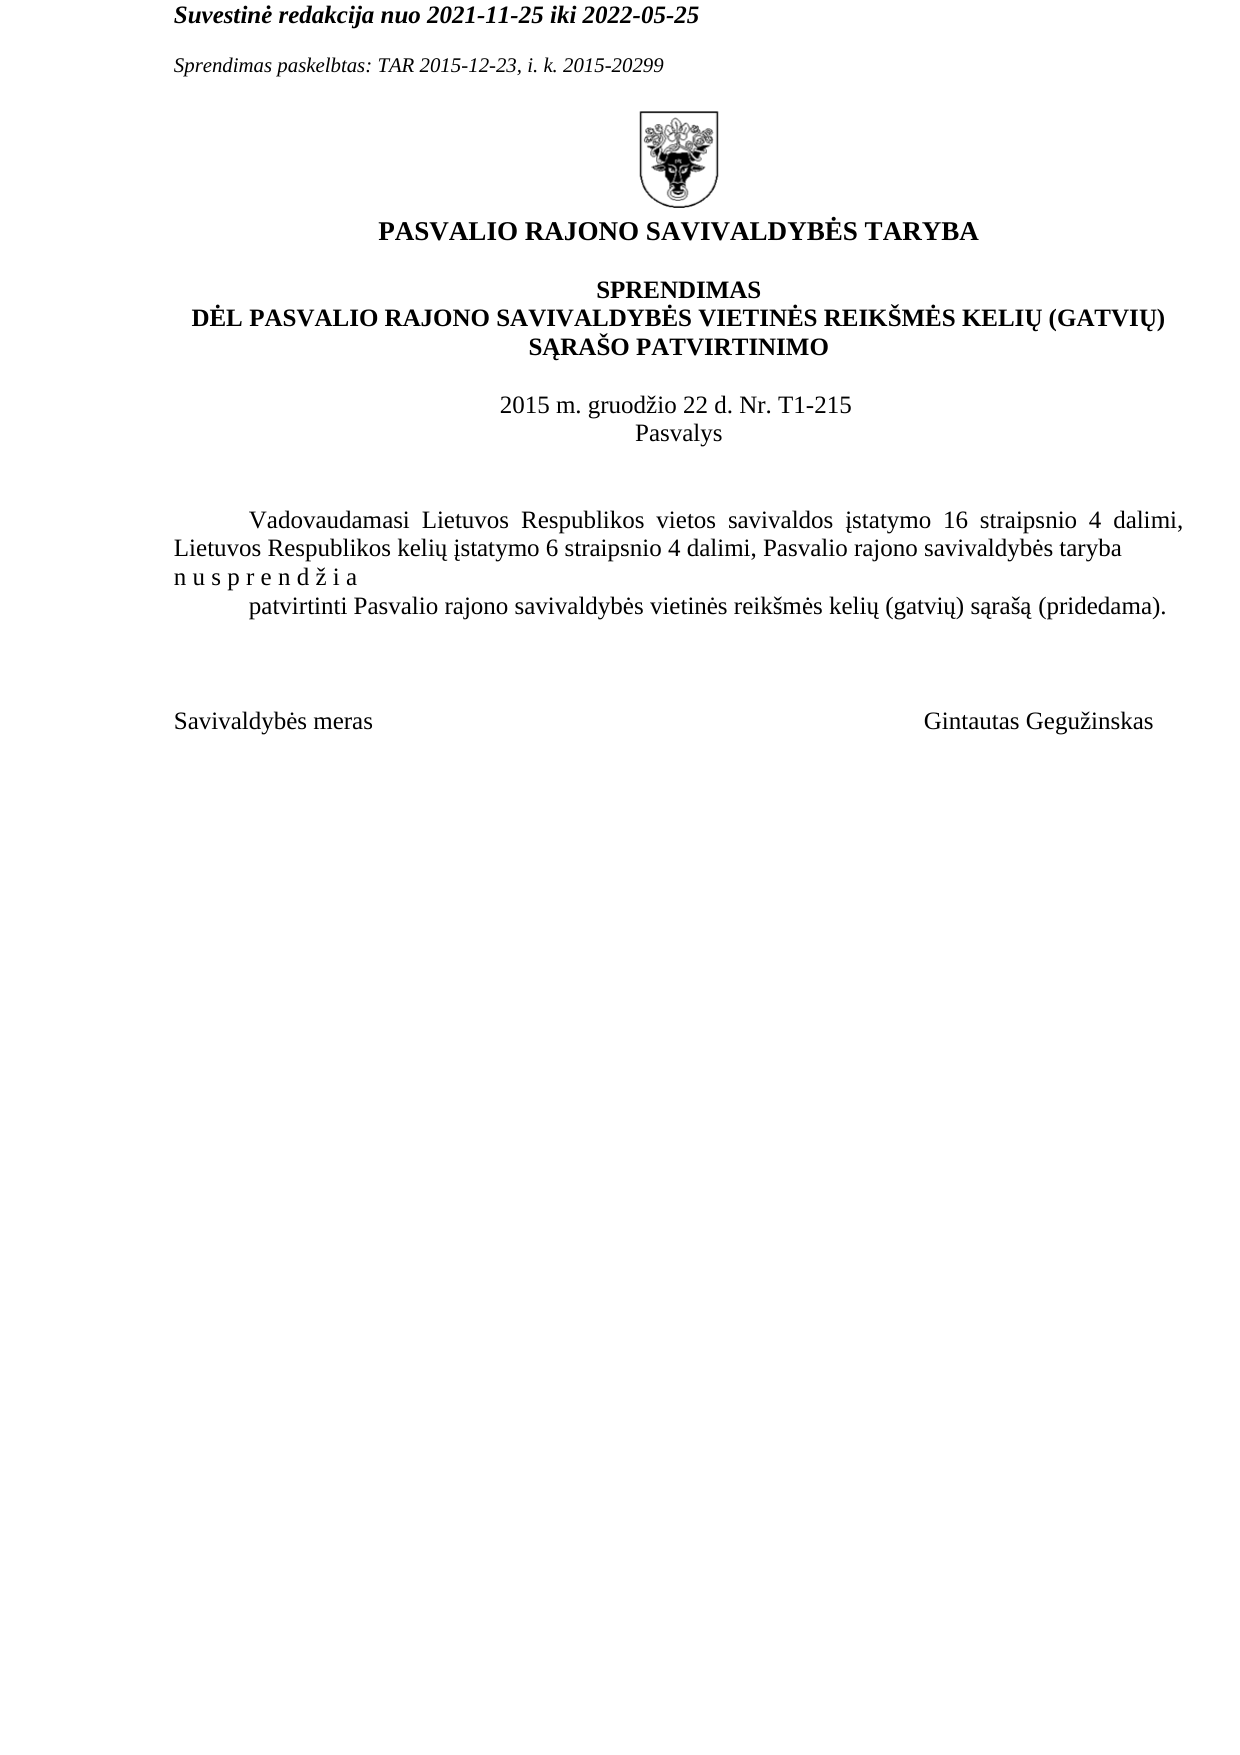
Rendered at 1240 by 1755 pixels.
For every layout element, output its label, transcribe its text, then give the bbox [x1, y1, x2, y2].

text Savivaldybės meras Gintautas Gegužinskas [174, 706, 1184, 735]
text Dėl PASVALIO RAJONO SAVIVALDYBĖS VIETINĖS REIKŠMĖS KELIŲ (GATVIŲ) SĄRAŠO PATVIRTINIMO [174, 303, 1184, 361]
text Pasvalio rajono savivaldybės taryba [174, 215, 1184, 246]
text 2015 m. gruodžio 22 d. Nr. T1-215 [174, 390, 1184, 418]
text patvirtinti Pasvalio rajono savivaldybės vietinės reikšmės kelių (gatvių) sąrašą (pridedama). [174, 591, 1184, 620]
text Vadovaudamasi Lietuvos Respublikos vietos savivaldos įstatymo 16 straipsnio 4 dalimi, Lietuvos Respublikos kelių įstatymo 6 straipsnio 4 dalimi, Pasvalio rajono savivaldybės taryba [174, 505, 1184, 562]
text Sprendimas [174, 275, 1184, 303]
text Suvestinė redakcija nuo 2021-11-25 iki 2022-05-25 [174, 0, 1184, 29]
text Pasvalys [174, 418, 1184, 447]
text n u s p r e n d ž i a [174, 562, 1184, 591]
text Sprendimas paskelbtas: TAR 2015-12-23, i. k. 2015-20299 [174, 53, 1184, 77]
